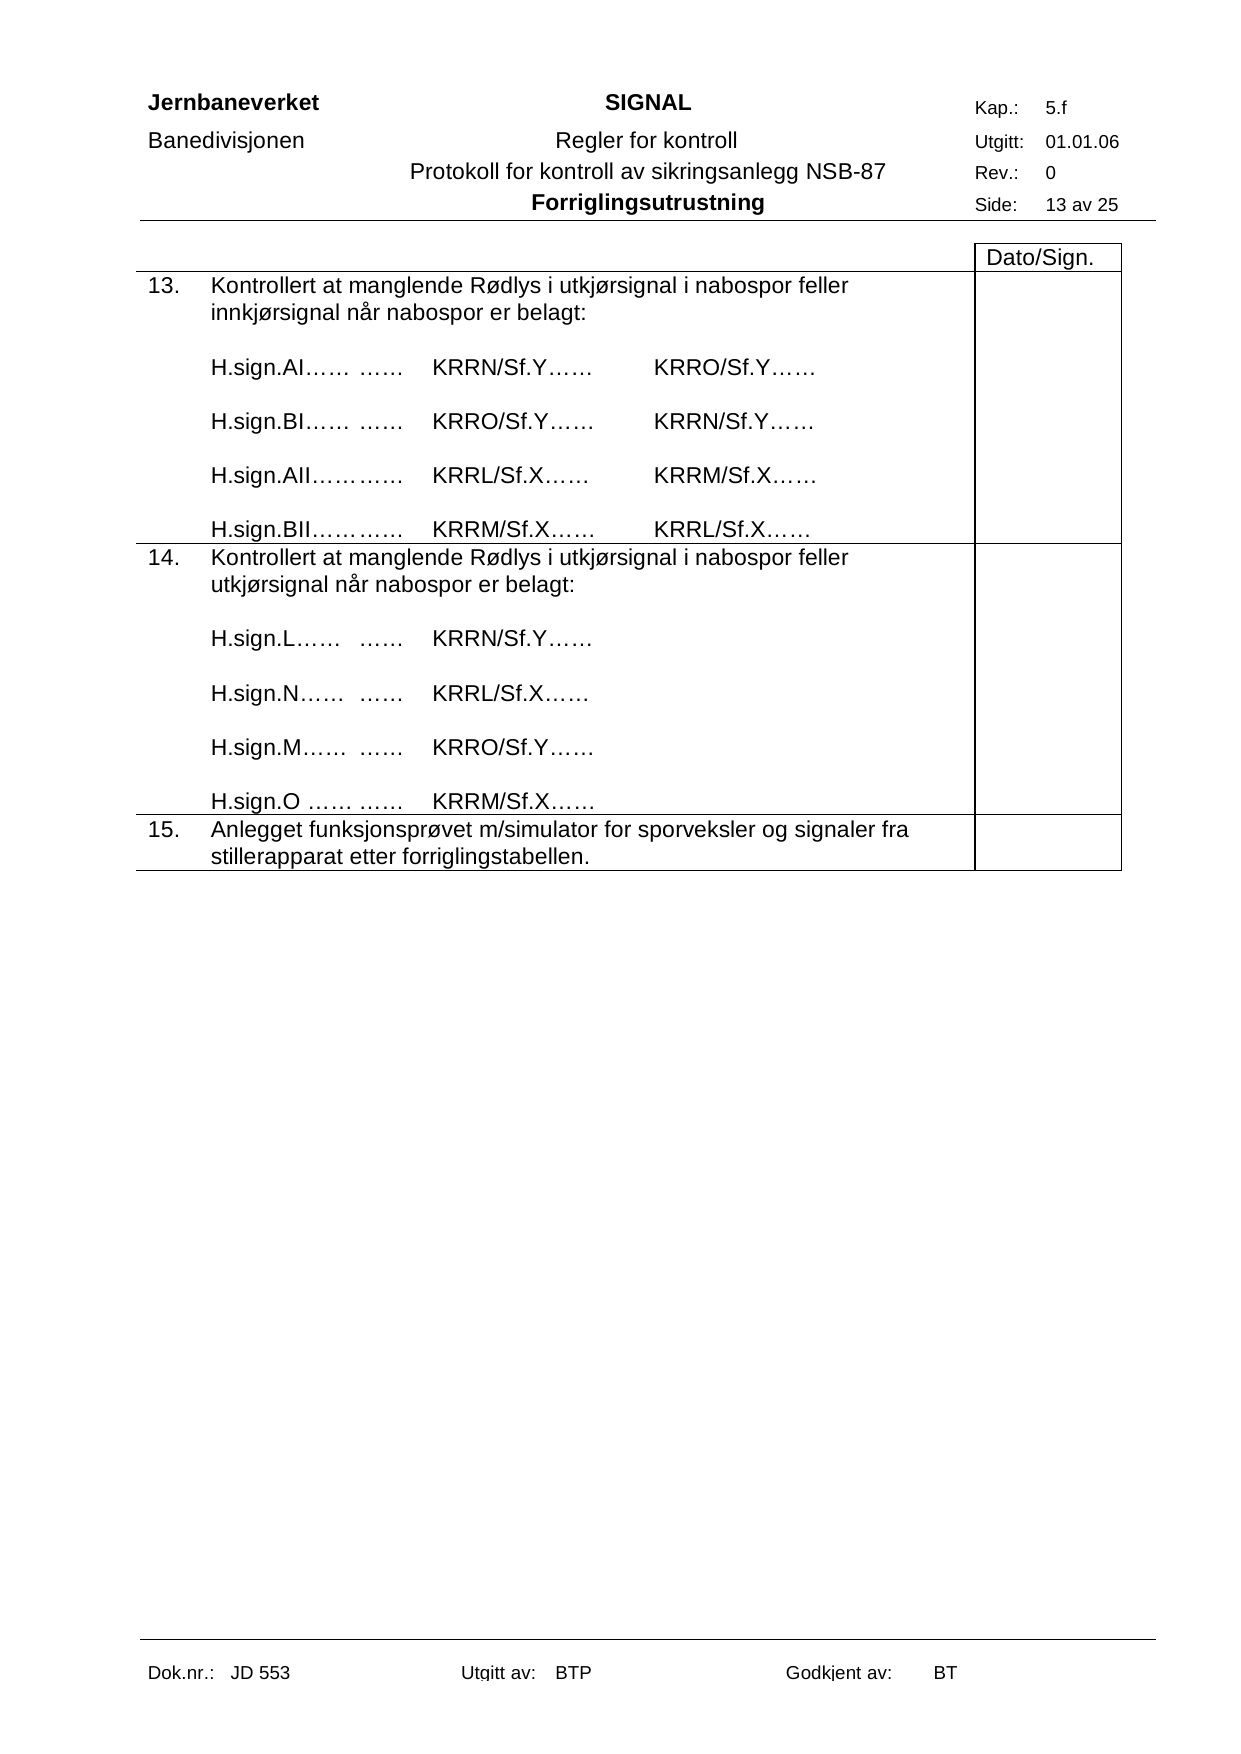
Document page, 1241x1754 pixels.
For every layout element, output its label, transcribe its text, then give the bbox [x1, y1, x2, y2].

table_cell 15. [136, 815, 199, 869]
table_header Dato/Sign. [976, 244, 1121, 271]
table_cell [976, 815, 1121, 869]
table_cell Kontrollert at manglende Rødlys i utkjørsignal i nabospor feller utkjørsignal når nabospor er belagt: H.sign.L…… …… KRRN/Sf.Y…… H.sign.N…… …… KRRL/Sf.X…… H.sign.M…… …… KRRO/Sf.Y…… H.sign.O …… …… KRRM/Sf.X…… [199, 544, 974, 814]
table_cell [976, 544, 1121, 814]
table_cell Anlegget funksjonsprøvet m/simulator for sporveksler og signaler fra stillerapparat etter forriglingstabellen. [199, 815, 974, 869]
table_cell 13. [136, 272, 199, 542]
table_cell Kontrollert at manglende Rødlys i utkjørsignal i nabospor feller innkjørsignal når nabospor er belagt: H.sign.AI…… …… KRRN/Sf.Y…… KRRO/Sf.Y…… H.sign.BI…… …… KRRO/Sf.Y…… KRRN/Sf.Y…… H.sign.AII…… …… KRRL/Sf.X…… KRRM/Sf.X…… H.sign.BII…… …… KRRM/Sf.X…… KRRL/Sf.X…… [199, 272, 974, 542]
table_header [199, 243, 974, 271]
table_cell 14. [136, 544, 199, 814]
table_header [136, 243, 199, 271]
table_cell [976, 272, 1121, 542]
